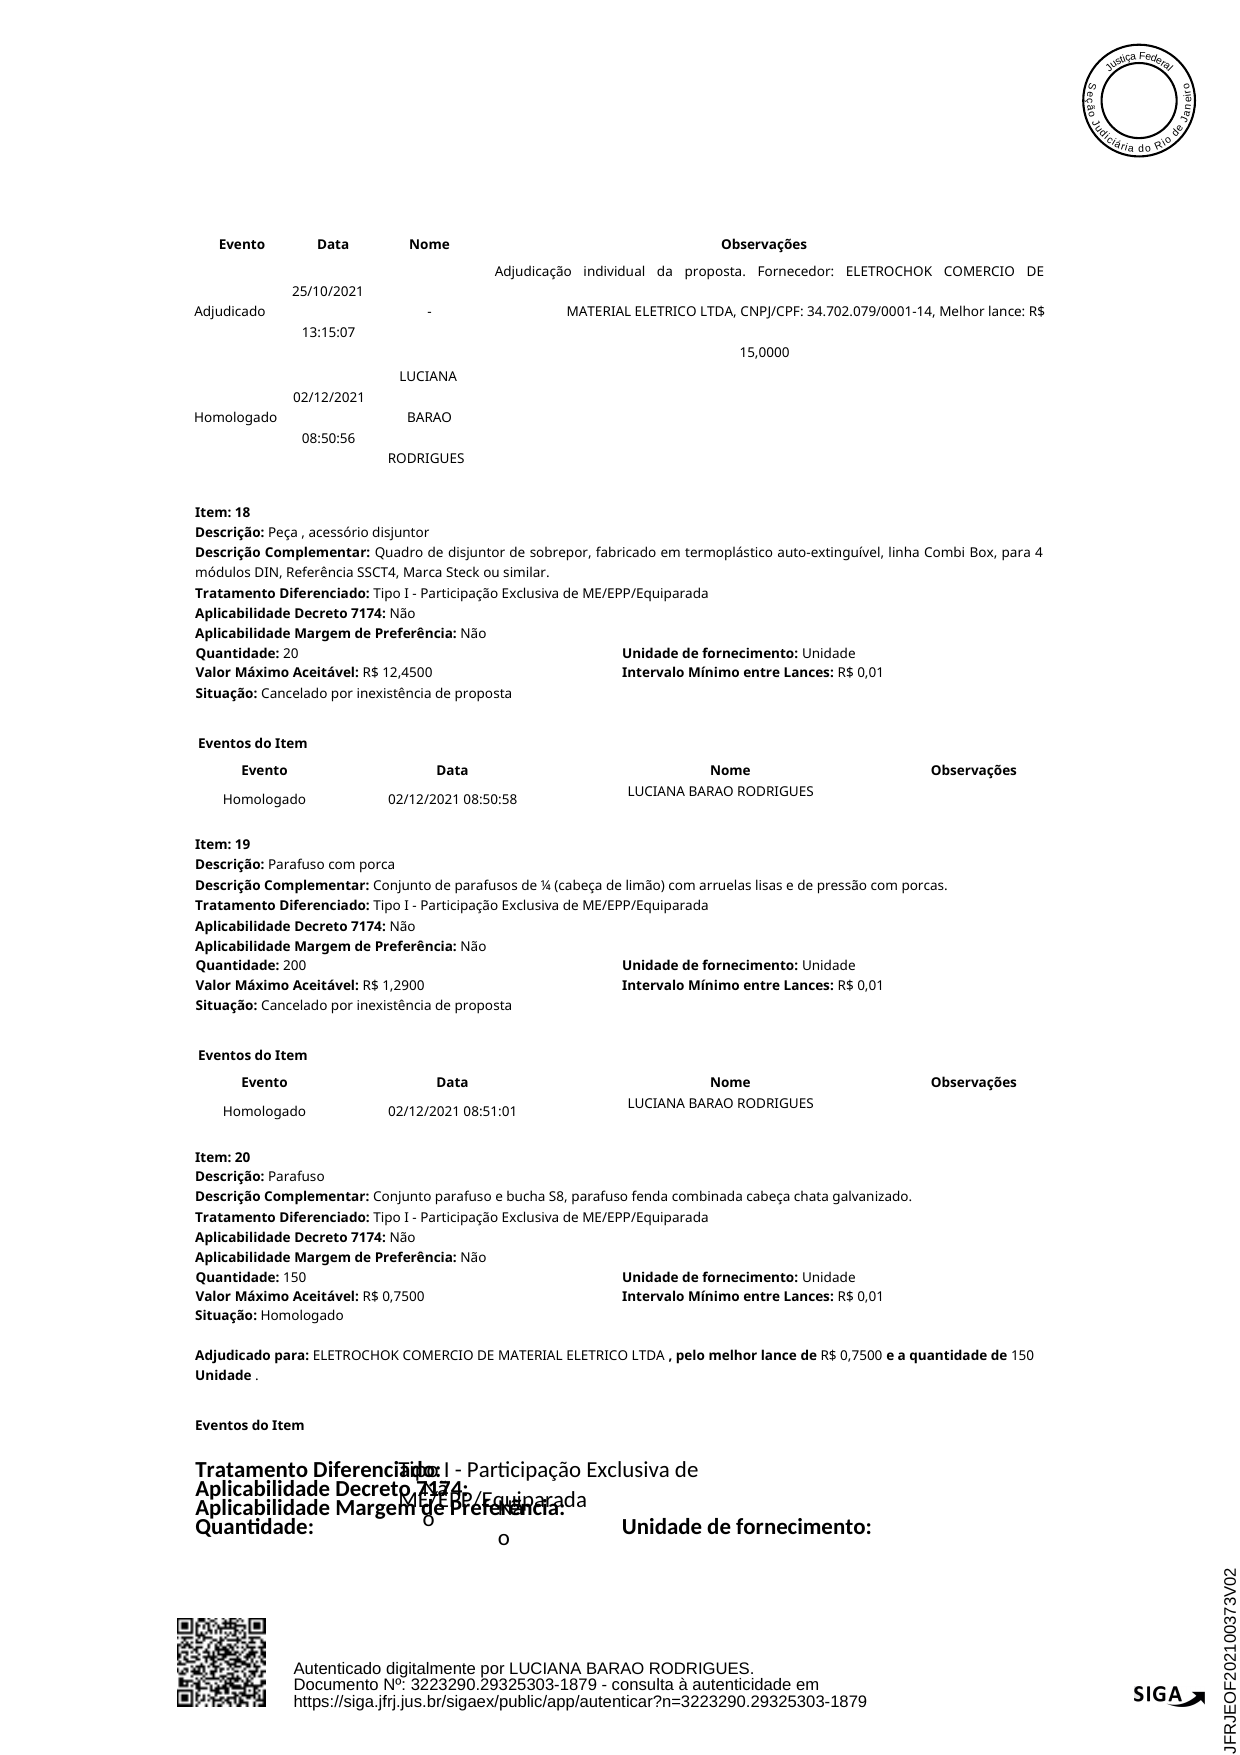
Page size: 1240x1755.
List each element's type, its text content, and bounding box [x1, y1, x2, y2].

text Aplicabilidade Margem de Preferência: Não [195, 936, 1045, 955]
text 13:15:07 [302, 323, 1045, 341]
text Evento Data Nome Observações [194, 227, 1045, 255]
text Aplicabilidade Margem de Preferência: Não [195, 624, 1045, 643]
text 08:50:56 [302, 429, 1045, 447]
table_cell LUCIANA BARAO RODRIGUES [622, 1095, 1017, 1123]
table_cell Valor Máximo Aceitável: R$ 1,2900 Situação: Cancelado por inexistência de proposta Eventos do Item [194, 976, 622, 1066]
text Tratamento Diferenciado: Tipo I - Participação Exclusiva de ME/EPP/Equiparada [195, 896, 1045, 914]
table_header Quantidade: 150 [195, 1268, 622, 1287]
table_cell Homologado 02/12/2021 08:51:01 [194, 1095, 622, 1123]
table_header Unidade de fornecimento: Unidade [622, 644, 1017, 663]
table_cell Homologado 02/12/2021 08:50:58 [194, 782, 622, 811]
text Tratamento Diferenciado: Tipo I - Participação Exclusiva de ME/EPP/Equiparada [195, 584, 1045, 602]
text Descrição Complementar: Conjunto de parafusos de ¼ (cabeça de limão) com arruelas lisas e de pressão com porcas. [195, 876, 1045, 894]
table_header Unidade de fornecimento: Unidade [622, 956, 1017, 976]
text Descrição: Peça , acessório disjuntor [195, 523, 1045, 541]
text Homologado BARAO [194, 408, 1045, 427]
text Item: 19 [195, 835, 1045, 854]
table_header Quantidade: 200 [194, 956, 622, 976]
text Descrição Complementar: Quadro de disjuntor de sobrepor, fabricado em termoplástico auto-extinguível, linha Combi Box, para 4 módulos DIN, Referência SSCT4, Marca Steck ou similar. [195, 543, 1045, 582]
table_cell Intervalo Mínimo entre Lances: R$ 0,01 [622, 1287, 923, 1306]
text Descrição: Parafuso com porca [195, 855, 1045, 873]
table_header Quantidade: 20 [194, 644, 622, 663]
table_cell Evento Data [194, 754, 622, 782]
table_cell LUCIANA BARAO RODRIGUES [622, 782, 1017, 811]
text Descrição Complementar: Conjunto parafuso e bucha S8, parafuso fenda combinada cabeça chata galvanizado. [195, 1187, 1045, 1206]
text Situação: Homologado [195, 1306, 1045, 1325]
table_cell Valor Máximo Aceitável: R$ 0,7500 [195, 1287, 622, 1306]
table_cell Valor Máximo Aceitável: R$ 12,4500 Situação: Cancelado por inexistência de proposta Eventos do Item [194, 663, 622, 753]
text Aplicabilidade Decreto 7174: Não [195, 604, 1045, 623]
text Aplicabilidade Margem de Preferência: Não [195, 1248, 1045, 1266]
table_cell Nome Observações [622, 1066, 1017, 1094]
text Adjudicado - MATERIAL ELETRICO LTDA, CNPJ/CPF: 34.702.079/0001-14, Melhor lance: R$ [194, 302, 1045, 321]
text Adjudicação individual da proposta. Fornecedor: ELETROCHOK COMERCIO DE 25/10/2021 [292, 262, 1045, 300]
text RODRIGUES [388, 449, 1045, 468]
table_cell Evento Data [194, 1066, 622, 1094]
text 02/12/2021 [293, 388, 1045, 406]
text Eventos do Item [195, 1415, 1045, 1434]
text Aplicabilidade Decreto 7174: Não [195, 1228, 1045, 1247]
table_cell Intervalo Mínimo entre Lances: R$ 0,01 [622, 976, 1017, 1066]
text Descrição: Parafuso [195, 1167, 1045, 1186]
text Item: 20 [195, 1147, 1045, 1166]
text Adjudicado para: ELETROCHOK COMERCIO DE MATERIAL ELETRICO LTDA , pelo melhor lance de R$ 0,7500 e a quantidade de 150 Unidade . [195, 1346, 1045, 1384]
text LUCIANA [399, 367, 1045, 386]
text Item: 18 [195, 503, 1045, 521]
text Tratamento Diferenciado: Tipo I - Participação Exclusiva de ME/EPP/Equiparada [195, 1208, 1045, 1226]
table_cell Nome Observações [622, 754, 1017, 782]
table_header Unidade de fornecimento: Unidade [622, 1268, 923, 1287]
text 15,0000 [489, 343, 1039, 362]
text Aplicabilidade Decreto 7174: Não [195, 917, 1045, 935]
table_cell Intervalo Mínimo entre Lances: R$ 0,01 [622, 663, 1017, 753]
